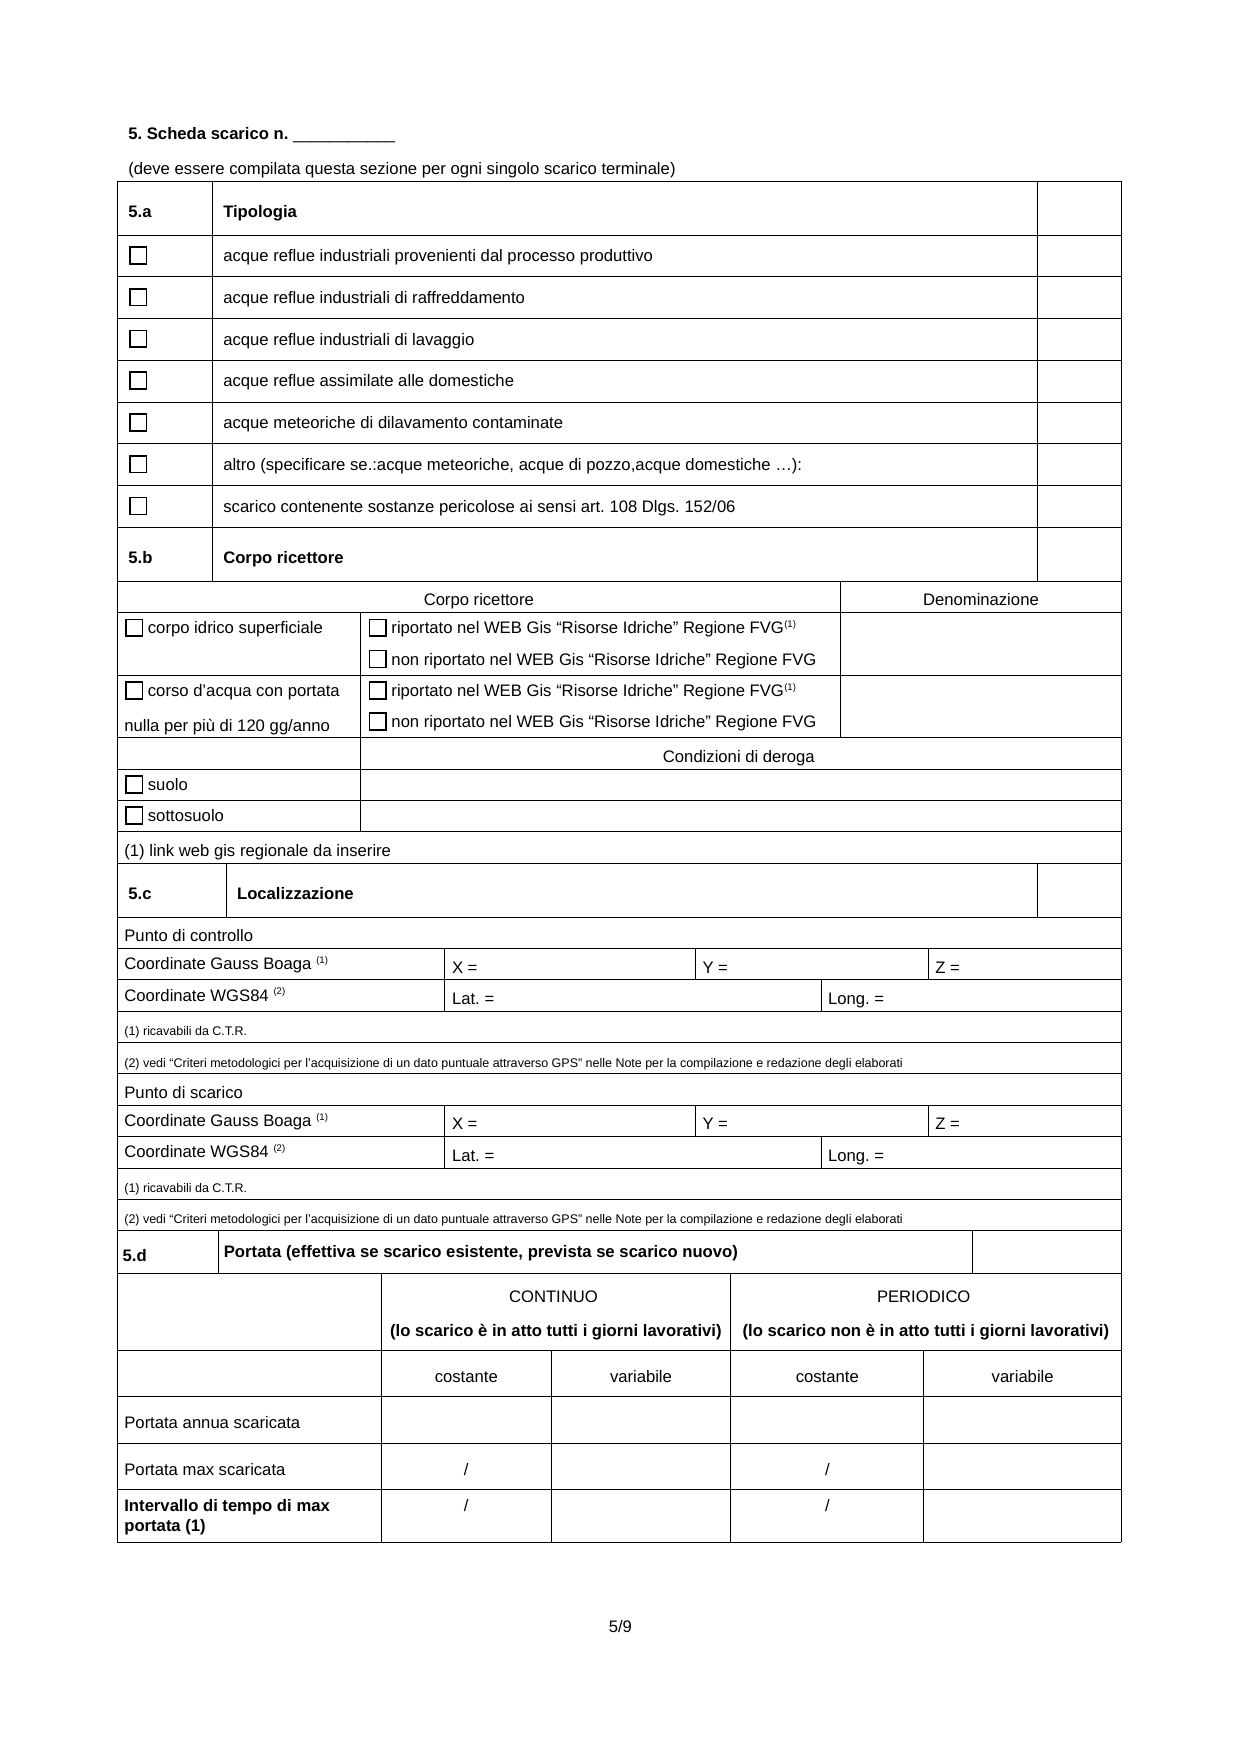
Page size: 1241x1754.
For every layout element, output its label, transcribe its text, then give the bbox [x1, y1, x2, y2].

table_cell Long. = [822, 1137, 1121, 1167]
table_cell [552, 1490, 730, 1542]
table_cell [841, 613, 1121, 675]
table_cell [841, 676, 1121, 737]
table_cell riportato nel WEB Gis “Risorse Idriche” Regione FVG(1) non riportato nel WEB Gis “Risorse Idriche” Regione FVG [361, 676, 840, 737]
table_cell altro (specificare se.:acque meteoriche, acque di pozzo,acque domestiche …): [213, 444, 1037, 485]
table_cell Localizzazione [227, 864, 1037, 917]
table_cell [118, 236, 212, 276]
table_cell [118, 277, 212, 318]
table_cell [118, 486, 212, 527]
table_cell [1038, 864, 1121, 917]
table_cell [1038, 236, 1121, 276]
table_cell (1) ricavabili da C.T.R. [118, 1012, 1121, 1042]
table_cell (2) vedi “Criteri metodologici per l’acquisizione di un dato puntuale attraverso GPS” nelle Note per la compilazione e redazione degli elaborati [118, 1200, 1121, 1230]
table_cell suolo [118, 770, 360, 800]
table_cell Y = [696, 1106, 928, 1136]
table_cell / [382, 1444, 551, 1489]
table_cell acque reflue assimilate alle domestiche [213, 361, 1037, 402]
table_cell Portata (effettiva se scarico esistente, prevista se scarico nuovo) [219, 1231, 972, 1273]
table_cell [118, 444, 212, 485]
table_cell [1038, 277, 1121, 318]
table_cell costante [382, 1351, 551, 1396]
table_cell Coordinate WGS84 (2) [118, 1137, 444, 1167]
table_cell variabile [552, 1351, 730, 1396]
table_cell / [731, 1444, 923, 1489]
table_cell acque reflue industriali di lavaggio [213, 319, 1037, 360]
table_cell costante [731, 1351, 923, 1396]
table_cell Corpo ricettore [213, 528, 1037, 581]
table_cell [1038, 361, 1121, 402]
table_cell (1) link web gis regionale da inserire [118, 832, 1121, 863]
table_cell [731, 1397, 923, 1443]
table_cell / [382, 1490, 551, 1542]
table_cell Punto di scarico [118, 1074, 1121, 1105]
table_cell Lat. = [445, 980, 821, 1011]
table_cell (2) vedi “Criteri metodologici per l’acquisizione di un dato puntuale attraverso GPS” nelle Note per la compilazione e redazione degli elaborati [118, 1043, 1121, 1073]
table_cell X = [445, 949, 695, 979]
table_cell CONTINUO (lo scarico è in atto tutti i giorni lavorativi) [382, 1274, 730, 1350]
table_cell [1038, 403, 1121, 443]
table_cell Condizioni di deroga [361, 738, 1121, 769]
table_cell 5.b [118, 528, 212, 581]
table_cell Coordinate WGS84 (2) [118, 980, 444, 1011]
table_cell [1038, 486, 1121, 527]
table_cell [382, 1397, 551, 1443]
table_cell sottosuolo [118, 801, 360, 831]
table_cell [118, 403, 212, 443]
table_cell [973, 1231, 1121, 1273]
table_cell X = [445, 1106, 695, 1136]
table_cell 5.c [118, 864, 226, 917]
table_cell scarico contenente sostanze pericolose ai sensi art. 108 Dlgs. 152/06 [213, 486, 1037, 527]
table_cell Long. = [822, 980, 1121, 1011]
table_cell Z = [929, 1106, 1121, 1136]
table_cell [118, 738, 360, 769]
table_cell [924, 1397, 1121, 1443]
table_cell [552, 1444, 730, 1489]
table_cell Tipologia [213, 182, 1037, 234]
table_cell [361, 770, 1121, 800]
table_cell [552, 1397, 730, 1443]
table_cell Z = [929, 949, 1121, 979]
table_cell [1038, 528, 1121, 581]
table_cell corpo idrico superficiale [118, 613, 360, 675]
table_cell Coordinate Gauss Boaga (1) [118, 1106, 444, 1136]
table_cell Lat. = [445, 1137, 821, 1167]
table_cell Portata annua scaricata [118, 1397, 381, 1443]
table_cell acque reflue industriali di raffreddamento [213, 277, 1037, 318]
table_cell variabile [924, 1351, 1121, 1396]
table_cell [1038, 319, 1121, 360]
table_cell / [731, 1490, 923, 1542]
table_cell acque meteoriche di dilavamento contaminate [213, 403, 1037, 443]
table_cell (1) ricavabili da C.T.R. [118, 1169, 1121, 1199]
table_cell [361, 801, 1121, 831]
table_cell PERIODICO (lo scarico non è in atto tutti i giorni lavorativi) [731, 1274, 1121, 1350]
table_cell 5.d [118, 1231, 218, 1273]
table_cell acque reflue industriali provenienti dal processo produttivo [213, 236, 1037, 276]
table_cell Corpo ricettore [118, 582, 840, 612]
table_cell corso d’acqua con portata nulla per più di 120 gg/anno [118, 676, 360, 737]
table_cell riportato nel WEB Gis “Risorse Idriche” Regione FVG(1) non riportato nel WEB Gis “Risorse Idriche” Regione FVG [361, 613, 840, 675]
table_cell [924, 1444, 1121, 1489]
table_cell Portata max scaricata [118, 1444, 381, 1489]
table_cell Punto di controllo [118, 918, 1121, 948]
table_cell [118, 1274, 381, 1350]
table_cell [924, 1490, 1121, 1542]
table_cell [1038, 182, 1121, 234]
table_cell [118, 361, 212, 402]
table_cell 5.a [118, 182, 212, 234]
table_cell [118, 319, 212, 360]
table_cell Y = [696, 949, 928, 979]
table_header 5. Scheda scarico n. ___________ (deve essere compilata questa sezione per ogni singolo scarico terminale) [117, 118, 1121, 181]
table_cell [118, 1351, 381, 1396]
table_cell Coordinate Gauss Boaga (1) [118, 949, 444, 979]
table_cell [1038, 444, 1121, 485]
table_cell Denominazione [841, 582, 1121, 612]
table_cell Intervallo di tempo di max portata (1) [118, 1490, 381, 1542]
